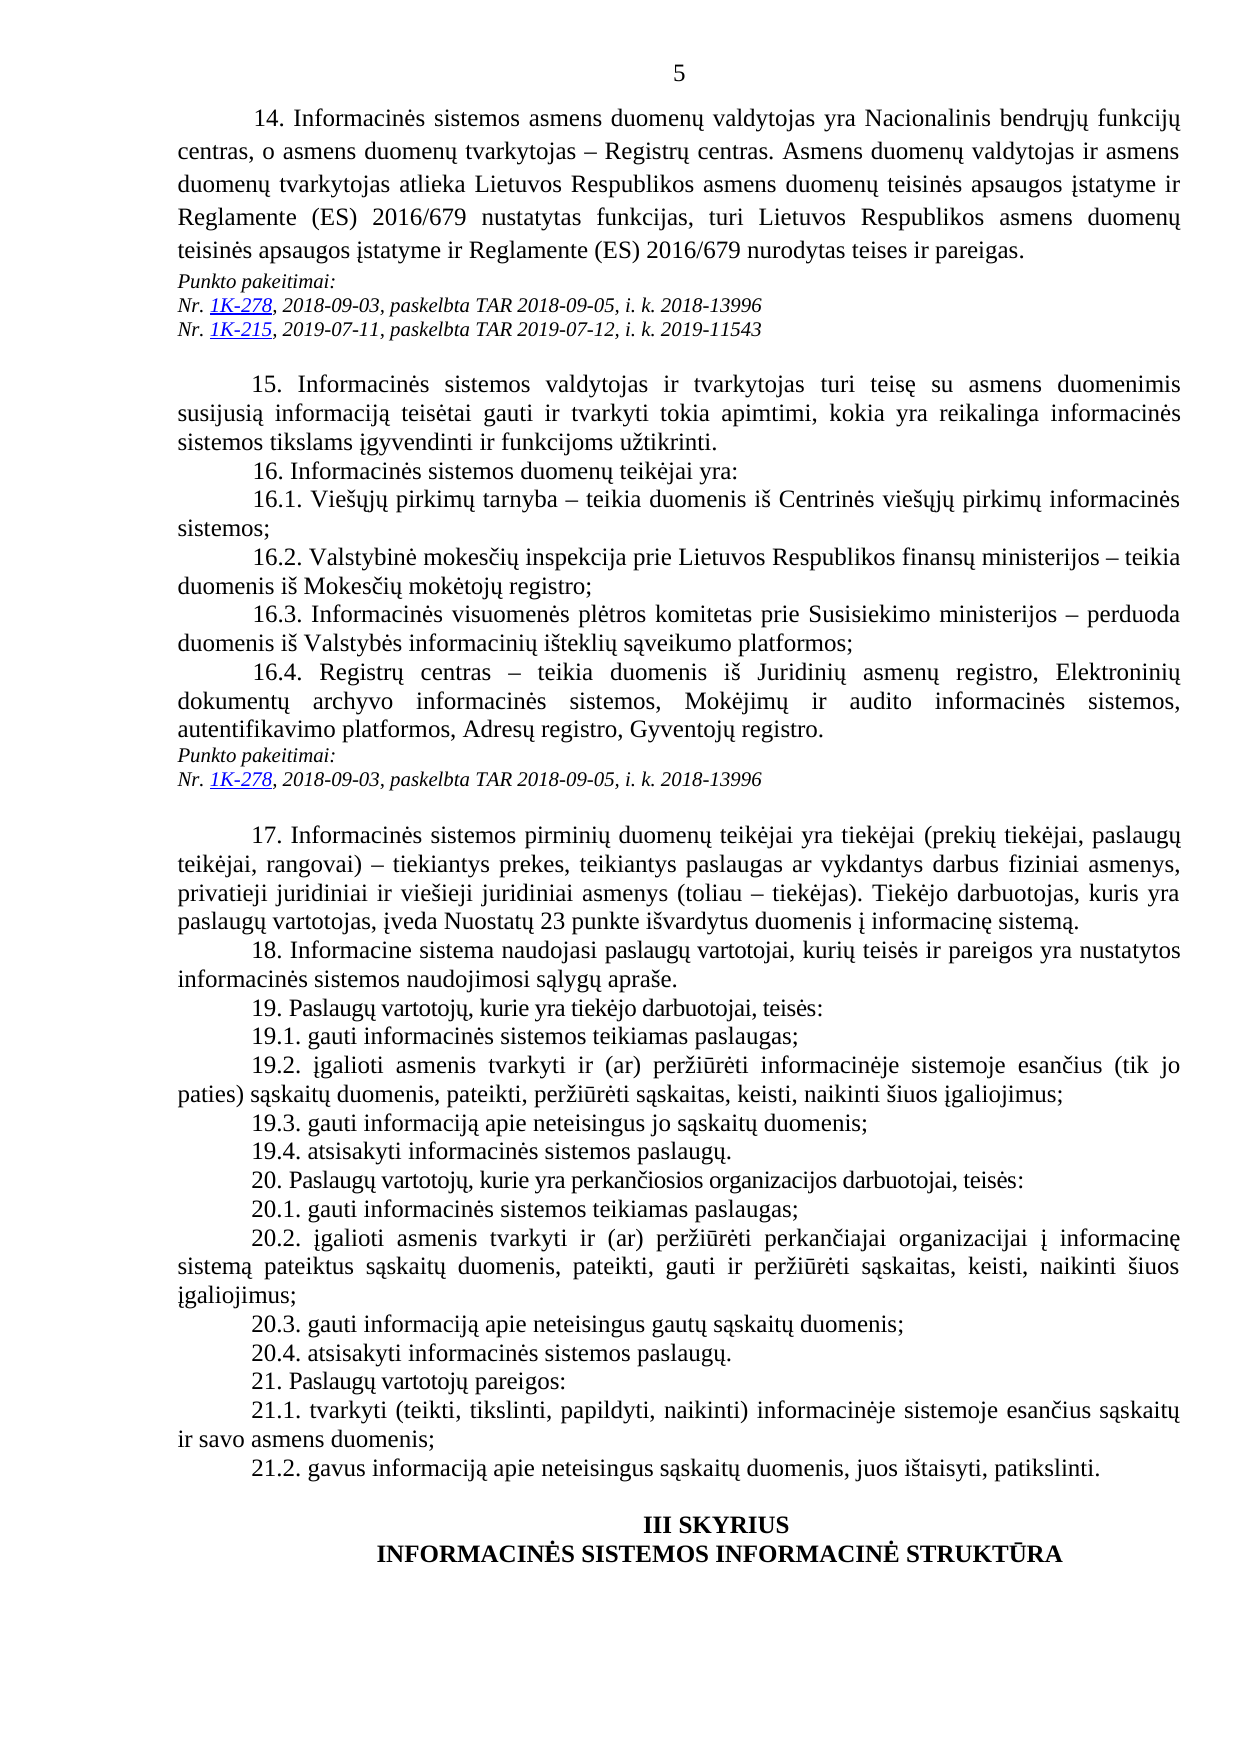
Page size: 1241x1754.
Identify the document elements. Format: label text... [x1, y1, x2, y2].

text 19.1. gauti informacinės sistemos teikiamas paslaugas; [177, 1021, 1181, 1050]
text 14. Informacinės sistemos asmens duomenų valdytojas yra Nacionalinis bendrųjų funkcijų centras, o asmens duomenų tvarkytojas – Registrų centras. Asmens duomenų valdytojas ir asmens duomenų tvarkytojas atlieka Lietuvos Respublikos asmens duomenų teisinės apsaugos įstatyme ir Reglamente (ES) 2016/679 nustatytas funkcijas, turi Lietuvos Respublikos asmens duomenų teisinės apsaugos įstatyme ir Reglamente (ES) 2016/679 nurodytas teises ir pareigas. [177, 103, 1181, 264]
text Nr. 1K-278, 2018-09-03, paskelbta TAR 2018-09-05, i. k. 2018-13996 [177, 293, 1181, 317]
text INFORMACINĖS SISTEMOS INFORMACINĖ STRUKTŪRA [177, 1539, 1181, 1568]
text 16. Informacinės sistemos duomenų teikėjai yra: [177, 456, 1181, 484]
text 15. Informacinės sistemos valdytojas ir tvarkytojas turi teisę su asmens duomenimis susijusią informaciją teisėtai gauti ir tvarkyti tokia apimtimi, kokia yra reikalinga informacinės sistemos tikslams įgyvendinti ir funkcijoms užtikrinti. [177, 369, 1181, 456]
text Nr. 1K-215, 2019-07-11, paskelbta TAR 2019-07-12, i. k. 2019-11543 [177, 317, 1181, 341]
text 20. Paslaugų vartotojų, kurie yra perkančiosios organizacijos darbuotojai, teisės: [177, 1165, 1181, 1194]
text 16.3. Informacinės visuomenės plėtros komitetas prie Susisiekimo ministerijos – perduoda duomenis iš Valstybės informacinių išteklių sąveikumo platformos; [177, 599, 1181, 657]
text 19. Paslaugų vartotojų, kurie yra tiekėjo darbuotojai, teisės: [177, 993, 1181, 1021]
text 19.4. atsisakyti informacinės sistemos paslaugų. [177, 1136, 1181, 1165]
text 16.2. Valstybinė mokesčių inspekcija prie Lietuvos Respublikos finansų ministerijos – teikia duomenis iš Mokesčių mokėtojų registro; [177, 542, 1181, 599]
text Nr. 1K-278, 2018-09-03, paskelbta TAR 2018-09-05, i. k. 2018-13996 [177, 767, 1181, 791]
text 16.4. Registrų centras – teikia duomenis iš Juridinių asmenų registro, Elektroninių dokumentų archyvo informacinės sistemos, Mokėjimų ir audito informacinės sistemos, autentifikavimo platformos, Adresų registro, Gyventojų registro. [177, 657, 1181, 743]
text III SKYRIUS [177, 1510, 1181, 1539]
text 18. Informacine sistema naudojasi paslaugų vartotojai, kurių teisės ir pareigos yra nustatytos informacinės sistemos naudojimosi sąlygų apraše. [177, 935, 1181, 993]
text 21.2. gavus informaciją apie neteisingus sąskaitų duomenis, juos ištaisyti, patikslinti. [177, 1453, 1181, 1481]
text 20.3. gauti informaciją apie neteisingus gautų sąskaitų duomenis; [177, 1309, 1181, 1338]
text Punkto pakeitimai: [177, 268, 1181, 293]
text 19.3. gauti informaciją apie neteisingus jo sąskaitų duomenis; [177, 1108, 1181, 1136]
text 16.1. Viešųjų pirkimų tarnyba – teikia duomenis iš Centrinės viešųjų pirkimų informacinės sistemos; [177, 484, 1181, 542]
text 20.4. atsisakyti informacinės sistemos paslaugų. [177, 1338, 1181, 1366]
text 21. Paslaugų vartotojų pareigos: [177, 1366, 1181, 1395]
text 21.1. tvarkyti (teikti, tikslinti, papildyti, naikinti) informacinėje sistemoje esančius sąskaitų ir savo asmens duomenis; [177, 1395, 1181, 1453]
text Punkto pakeitimai: [177, 743, 1181, 767]
text 20.2. įgalioti asmenis tvarkyti ir (ar) peržiūrėti perkančiajai organizacijai į informacinę sistemą pateiktus sąskaitų duomenis, pateikti, gauti ir peržiūrėti sąskaitas, keisti, naikinti šiuos įgaliojimus; [177, 1223, 1181, 1309]
text 20.1. gauti informacinės sistemos teikiamas paslaugas; [177, 1194, 1181, 1223]
text 17. Informacinės sistemos pirminių duomenų teikėjai yra tiekėjai (prekių tiekėjai, paslaugų teikėjai, rangovai) – tiekiantys prekes, teikiantys paslaugas ar vykdantys darbus fiziniai asmenys, privatieji juridiniai ir viešieji juridiniai asmenys (toliau – tiekėjas). Tiekėjo darbuotojas, kuris yra paslaugų vartotojas, įveda Nuostatų 23 punkte išvardytus duomenis į informacinę sistemą. [177, 820, 1181, 935]
text 19.2. įgalioti asmenis tvarkyti ir (ar) peržiūrėti informacinėje sistemoje esančius (tik jo paties) sąskaitų duomenis, pateikti, peržiūrėti sąskaitas, keisti, naikinti šiuos įgaliojimus; [177, 1050, 1181, 1108]
